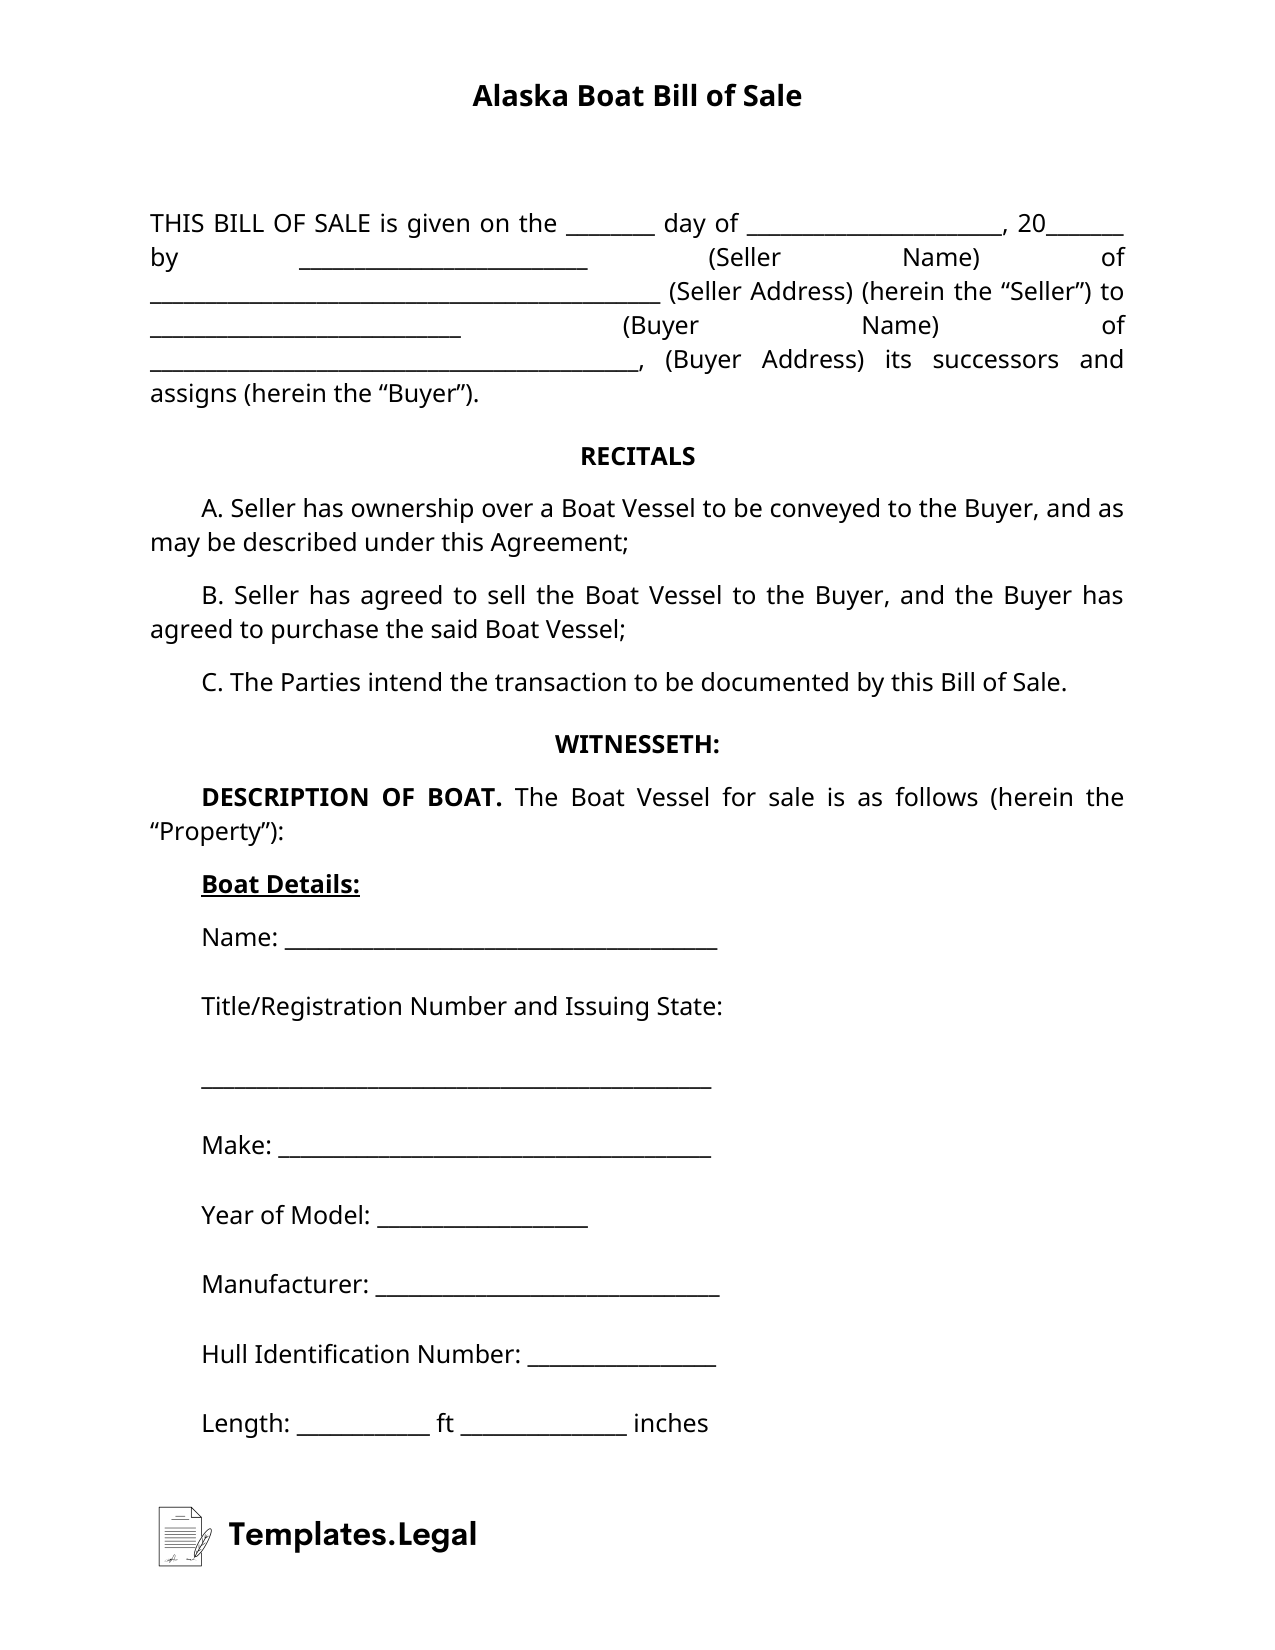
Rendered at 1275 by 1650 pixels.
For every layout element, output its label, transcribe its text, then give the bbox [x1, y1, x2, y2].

text A. Seller has ownership over a Boat Vessel to be conveyed to the Buyer, and as may be described under this Agreement; [150, 491, 1125, 559]
text B. Seller has agreed to sell the Boat Vessel to the Buyer, and the Buyer has agreed to purchase the said Boat Vessel; [150, 578, 1125, 646]
text Boat Details: [150, 867, 1125, 901]
text ______________________________________________ [150, 1058, 1125, 1092]
text Make: _______________________________________ [150, 1128, 1125, 1162]
text C. The Parties intend the transaction to be documented by this Bill of Sale. [150, 665, 1125, 699]
text Name: _______________________________________ [150, 919, 1125, 953]
text DESCRIPTION OF BOAT. The Boat Vessel for sale is as follows (herein the “Property”): [150, 780, 1125, 848]
text THIS BILL OF SALE is given on the ________ day of _______________________, 20_______ by __________________________ (Seller Name) of ______________________________________________ (Seller Address) (herein the “Seller”) to ____________________________ (Buyer Name) of ____________________________________________, (Buyer Address) its successors and assigns (herein the “Buyer”). [150, 206, 1125, 410]
text Length: ____________ ft _______________ inches [150, 1406, 1125, 1440]
text Manufacturer: _______________________________ [150, 1267, 1125, 1301]
text Hull Identification Number: _________________ [150, 1336, 1125, 1370]
text Alaska Boat Bill of Sale [150, 75, 1125, 115]
text Title/Registration Number and Issuing State: [150, 989, 1125, 1023]
text RECITALS [150, 438, 1125, 472]
text WITNESSETH: [150, 727, 1125, 761]
text Year of Model: ___________________ [150, 1197, 1125, 1231]
